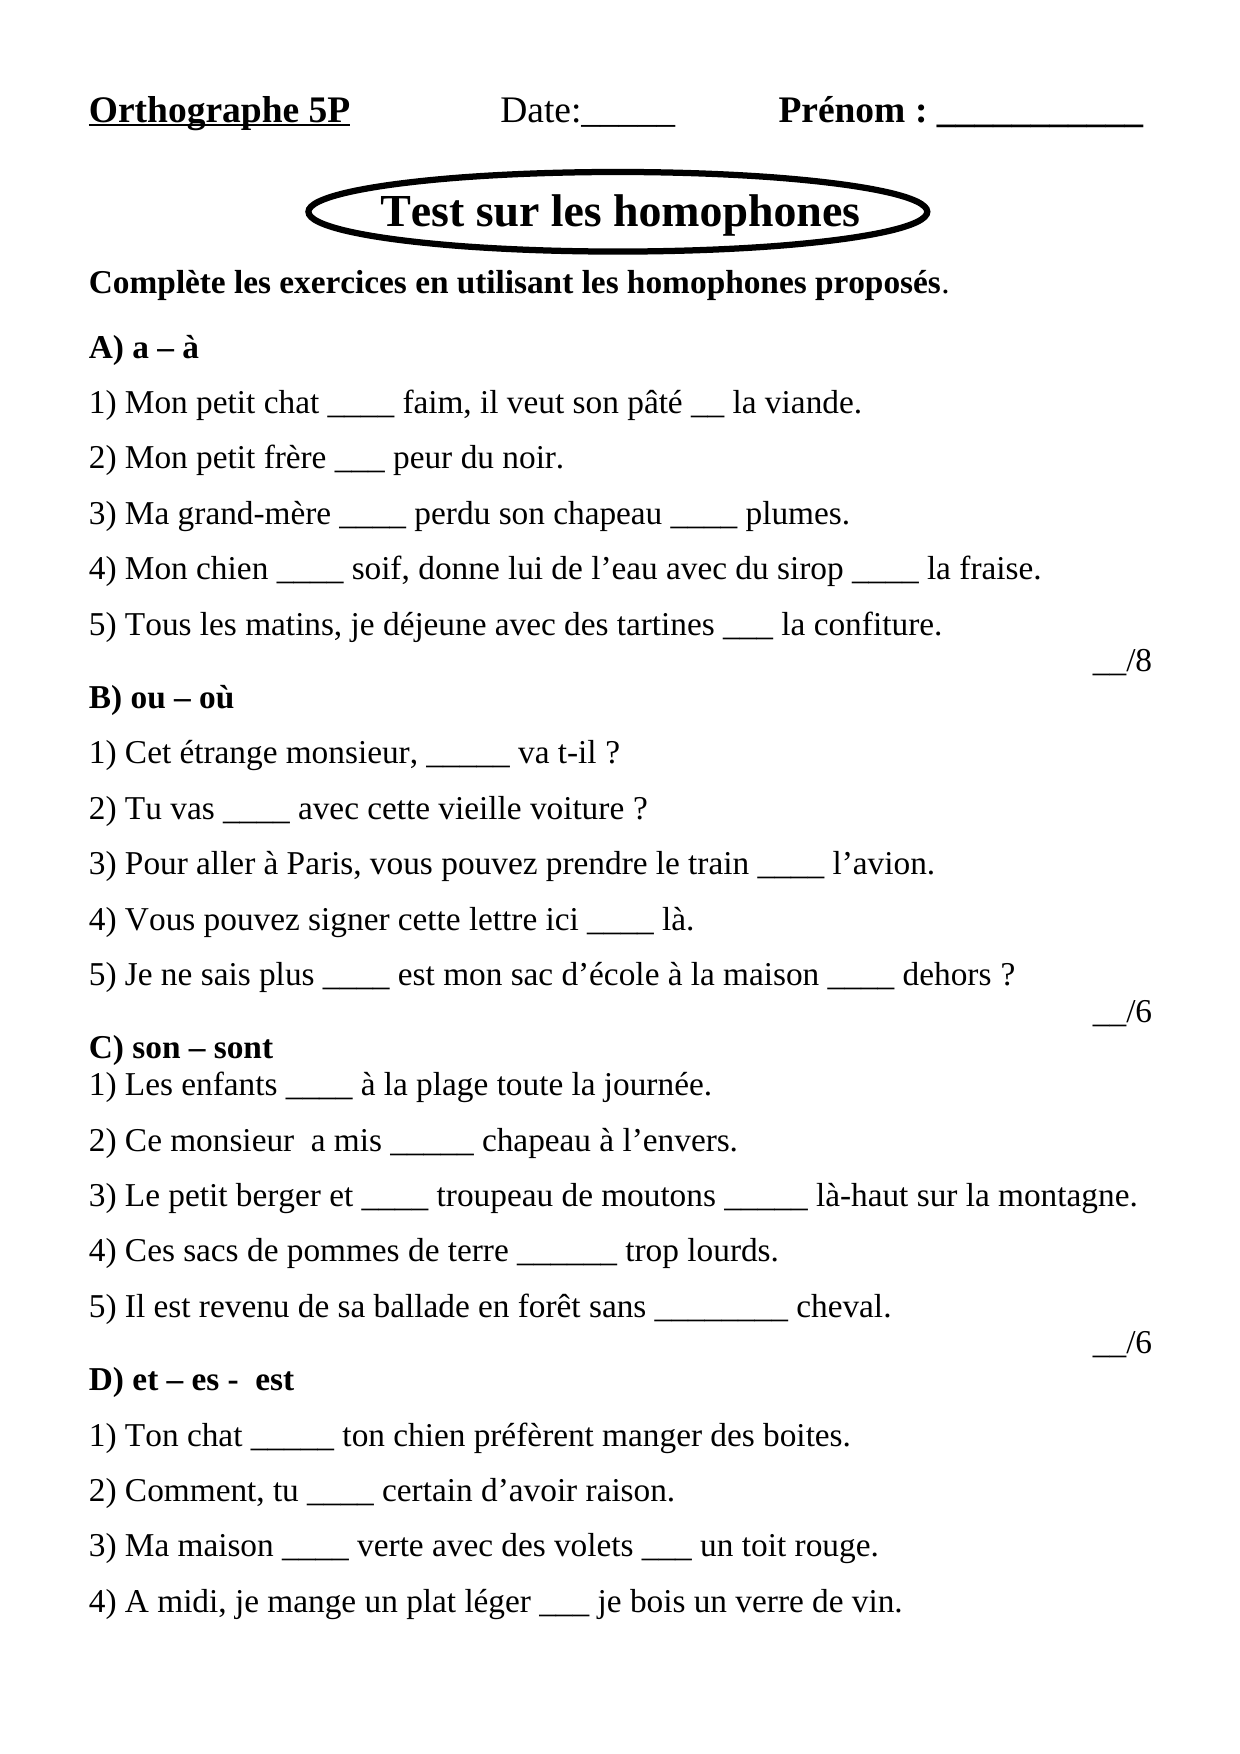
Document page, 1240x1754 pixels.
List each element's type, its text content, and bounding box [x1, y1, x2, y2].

text 4) A midi, je mange un plat léger ___ je bois un verre de vin. [89, 1582, 1152, 1619]
text 3) Pour aller à Paris, vous pouvez prendre le train ____ l’avion. [89, 845, 1152, 882]
text 2) Tu vas ____ avec cette vieille voiture ? [89, 789, 1152, 826]
text Orthographe 5P Date:_____ Prénom : ___________ [89, 89, 1152, 130]
text 1) Ton chat _____ ton chien préfèrent manger des boites. [89, 1416, 1152, 1453]
text 3) Ma grand-mère ____ perdu son chapeau ____ plumes. [89, 494, 1152, 531]
text D) et – es - est [89, 1361, 1152, 1398]
text 2) Mon petit frère ___ peur du noir. [89, 439, 1152, 476]
text C) son – sont [89, 1029, 1152, 1066]
text 2) Ce monsieur a mis _____ chapeau à l’envers. [89, 1121, 1152, 1158]
text __/6 [89, 1324, 1152, 1361]
text 5) Il est revenu de sa ballade en forêt sans ________ cheval. [89, 1287, 1152, 1324]
text 1) Les enfants ____ à la plage toute la journée. [89, 1066, 1152, 1103]
text __/8 [89, 642, 1152, 679]
text 4) Vous pouvez signer cette lettre ici ____ là. [89, 900, 1152, 937]
text A) a – à [89, 329, 1152, 366]
text 2) Comment, tu ____ certain d’avoir raison. [89, 1472, 1152, 1509]
text Complète les exercices en utilisant les homophones proposés. [89, 264, 1152, 301]
text 4) Ces sacs de pommes de terre ______ trop lourds. [89, 1232, 1152, 1269]
text 5) Je ne sais plus ____ est mon sac d’école à la maison ____ dehors ? [89, 956, 1152, 992]
text B) ou – où [89, 679, 1152, 716]
text 5) Tous les matins, je déjeune avec des tartines ___ la confiture. [89, 605, 1152, 642]
text 3) Ma maison ____ verte avec des volets ___ un toit rouge. [89, 1527, 1152, 1564]
text [89, 186, 357, 236]
text 1) Cet étrange monsieur, _____ va t-il ? [89, 734, 1152, 771]
text 1) Mon petit chat ____ faim, il veut son pâté __ la viande. [89, 384, 1152, 421]
text __/6 [89, 992, 1152, 1029]
text 3) Le petit berger et ____ troupeau de moutons _____ là-haut sur la montagne. [89, 1177, 1152, 1214]
text [878, 186, 1152, 236]
text 4) Mon chien ____ soif, donne lui de l’eau avec du sirop ____ la fraise. [89, 550, 1152, 587]
text Test sur les homophones [312, 186, 923, 236]
